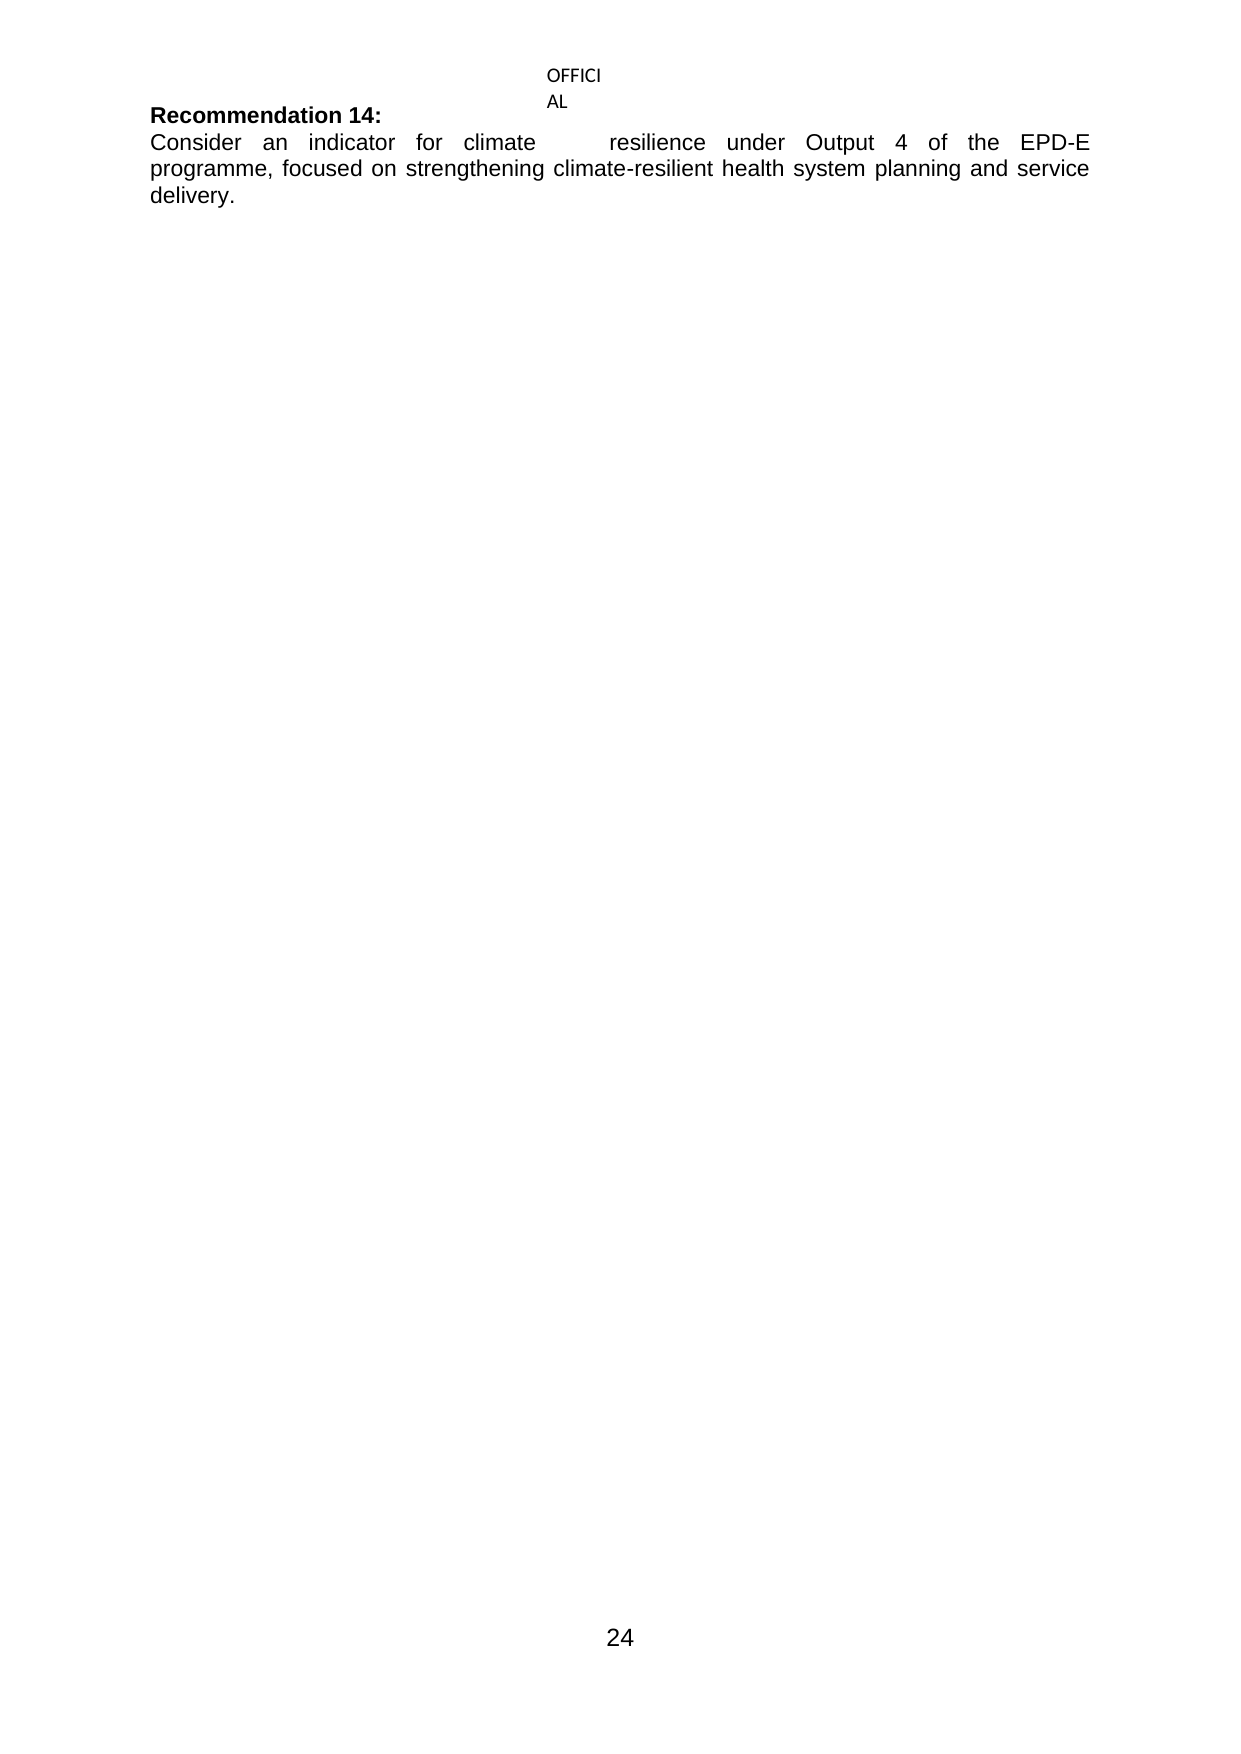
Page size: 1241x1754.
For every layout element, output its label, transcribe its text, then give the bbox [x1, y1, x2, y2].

text Consider an indicator for climate resilience under Output 4 of the EPD‑E programme, focused on strengthening climate‑resilient health system planning and service delivery. [150, 129, 1090, 208]
text [609, 102, 1090, 129]
text Recommendation 14: [150, 102, 536, 129]
